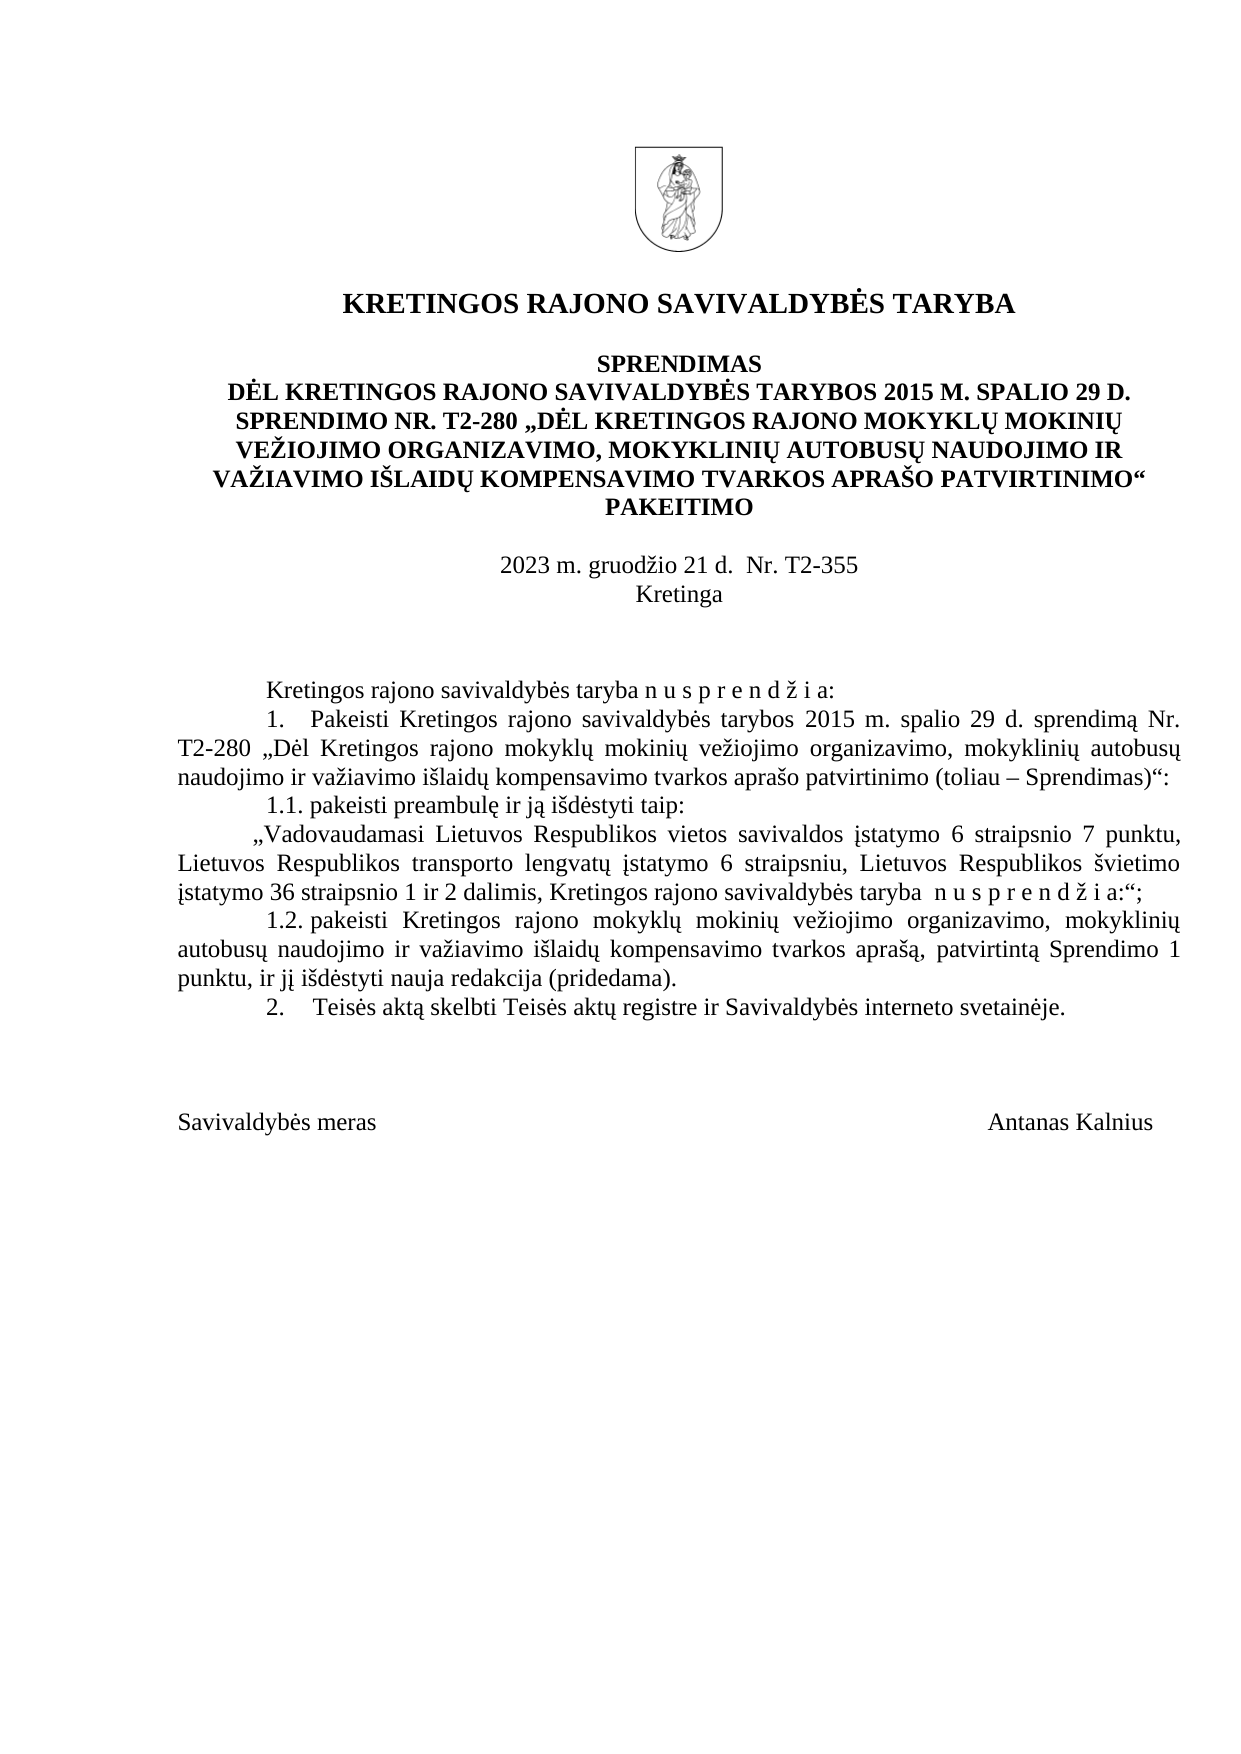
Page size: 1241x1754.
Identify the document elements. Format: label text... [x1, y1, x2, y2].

text KRETINGOS RAJONO SAVIVALDYBĖS TARYBA [177, 286, 1181, 320]
text DĖL KRETINGOS RAJONO SAVIVALDYBĖS TARYBOS 2015 M. SPALIO 29 D. SPRENDIMO NR. T2-280 „DĖL KRETINGOS RAJONO MOKYKLŲ MOKINIŲ VEŽIOJIMO ORGANIZAVIMO, MOKYKLINIŲ AUTOBUSŲ NAUDOJIMO IR VAŽIAVIMO IŠLAIDŲ KOMPENSAVIMO TVARKOS APRAŠO PATVIRTINIMO“ PAKEITIMO [177, 377, 1181, 521]
text „Vadovaudamasi Lietuvos Respublikos vietos savivaldos įstatymo 6 straipsnio 7 punktu, Lietuvos Respublikos transporto lengvatų įstatymo 6 straipsniu, Lietuvos Respublikos švietimo įstatymo 36 straipsnio 1 ir 2 dalimis, Kretingos rajono savivaldybės taryba n u s p r e n d ž i a:“; [177, 819, 1181, 906]
text Savivaldybės meras Antanas Kalnius [177, 1107, 1181, 1136]
text 2023 m. gruodžio 21 d. Nr. T2-355 [177, 550, 1181, 579]
text Kretingos rajono savivaldybės taryba n u s p r e n d ž i a: [177, 676, 1181, 704]
text 2. Teisės aktą skelbti Teisės aktų registre ir Savivaldybės interneto svetainėje. [177, 992, 1181, 1021]
text 1. Pakeisti Kretingos rajono savivaldybės tarybos 2015 m. spalio 29 d. sprendimą Nr. T2-280 „Dėl Kretingos rajono mokyklų mokinių vežiojimo organizavimo, mokyklinių autobusų naudojimo ir važiavimo išlaidų kompensavimo tvarkos aprašo patvirtinimo (toliau – Sprendimas)“: [177, 704, 1181, 791]
text 1.1. pakeisti preambulę ir ją išdėstyti taip: [266, 791, 1181, 819]
text Kretinga [177, 579, 1181, 607]
text 1.2. pakeisti Kretingos rajono mokyklų mokinių vežiojimo organizavimo, mokyklinių autobusų naudojimo ir važiavimo išlaidų kompensavimo tvarkos aprašą, patvirtintą Sprendimo 1 punktu, ir jį išdėstyti nauja redakcija (pridedama). [177, 906, 1181, 992]
text SPRENDIMAS [177, 349, 1181, 377]
